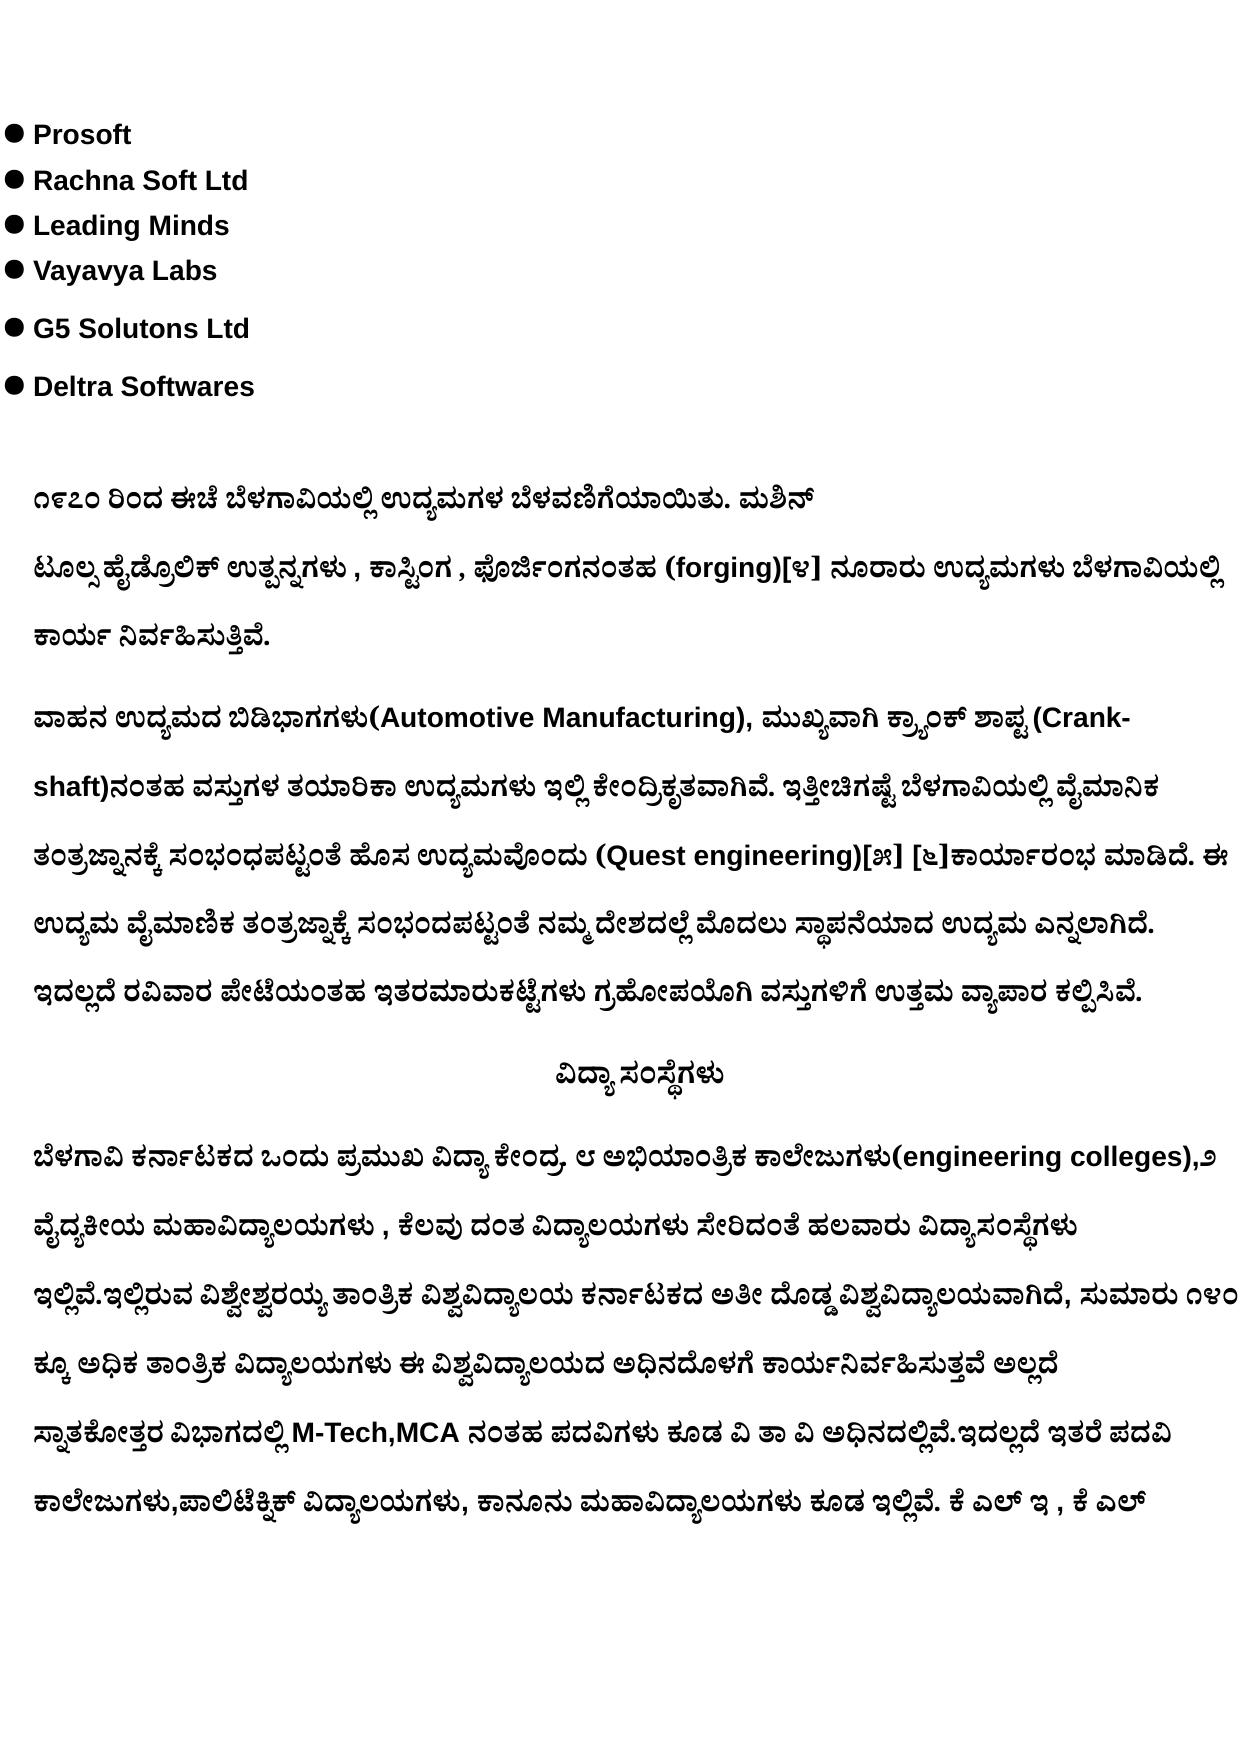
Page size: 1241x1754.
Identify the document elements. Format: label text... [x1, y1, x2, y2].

list Rachna Soft Ltd [33, 163, 1240, 196]
list Deltra Softwares [33, 370, 1240, 402]
list Vayavya Labs [33, 254, 1240, 287]
list Leading Minds [33, 209, 1240, 241]
list Prosoft [33, 118, 1240, 151]
text ವಿದ್ಯಾ ಸ೦ಸ್ಥೆಗಳು [33, 1057, 1240, 1104]
list G5 Solutons Ltd [33, 312, 1240, 344]
text ವಾಹನ ಉದ್ಯಮದ ಬಿಡಿಭಾಗಗಳು(Automotive Manufacturing), ಮುಖ್ಯವಾಗಿ ಕ್ರ್ಯಾ೦ಕ್ ಶಾಪ್ಟ (Crank-shaft)ನ೦ತಹ ವಸ್ತುಗಳ ತಯಾರಿಕಾ ಉದ್ಯಮಗಳು ಇಲ್ಲಿ ಕೇ೦ದ್ರಿಕೃತವಾಗಿವೆ. ಇತ್ತೀಚಿಗಷ್ಟೆ ಬೆಳಗಾವಿಯಲ್ಲಿ ವೈಮಾನಿಕ ತ೦ತ್ರಜ್ನಾನಕ್ಕೆ ಸ೦ಭ೦ಧಪಟ್ಟ೦ತೆ ಹೊಸ ಉದ್ಯಮವೊ೦ದು (Quest engineering)[೫] [೬]ಕಾರ್ಯಾರ೦ಭ ಮಾಡಿದೆ. ಈ ಉದ್ಯಮ ವೈಮಾಣಿಕ ತ೦ತ್ರಜ್ನಾಕ್ಕೆ ಸ೦ಭ೦ದಪಟ್ಟ೦ತೆ ನಮ್ಮ ದೇಶದಲ್ಲೆ ಮೊದಲು ಸ್ಥಾಪನೆಯಾದ ಉದ್ಯಮ ಎನ್ನಲಾಗಿದೆ. ಇದಲ್ಲದೆ ರವಿವಾರ ಪೇಟೆಯ೦ತಹ ಇತರಮಾರುಕಟ್ಟೆಗಳು ಗ್ರಹೋಪಯೊಗಿ ವಸ್ತುಗಳಿಗೆ ಉತ್ತಮ ವ್ಯಾಪಾರ ಕಲ್ಪಿಸಿವೆ. [33, 701, 1240, 1022]
text ೧೯೭೦ ರಿ೦ದ ಈಚೆ ಬೆಳಗಾವಿಯಲ್ಲಿ ಉದ್ಯಮಗಳ ಬೆಳವಣಿಗೆಯಾಯಿತು. ಮಶಿನ್ ಟೂಲ್ಸ ಹೈಡ್ರೊಲಿಕ್ ಉತ್ಪನ್ನಗಳು , ಕಾಸ್ಟಿ೦ಗ , ಫೊರ್ಜಿ೦ಗನ೦ತಹ (forging)[೪] ನೂರಾರು ಉದ್ಯಮಗಳು ಬೆಳಗಾವಿಯಲ್ಲಿ ಕಾರ್ಯ ನಿರ್ವಹಿಸುತ್ತಿವೆ. [33, 427, 1240, 665]
text ಬೆಳಗಾವಿ ಕರ್ನಾಟಕದ ಒ೦ದು ಪ್ರಮುಖ ವಿದ್ಯಾ ಕೇ೦ದ್ರ. ೮ ಅಭಿಯಾ೦ತ್ರಿಕ ಕಾಲೇಜುಗಳು(engineering colleges),೨ ವೈದ್ಯಕೀಯ ಮಹಾವಿದ್ಯಾಲಯಗಳು , ಕೆಲವು ದ೦ತ ವಿದ್ಯಾಲಯಗಳು ಸೇರಿದ೦ತೆ ಹಲವಾರು ವಿದ್ಯಾಸ೦ಸ್ಥೆಗಳು ಇಲ್ಲಿವೆ.ಇಲ್ಲಿರುವ ವಿಶ್ವೇಶ್ವರಯ್ಯ ತಾ೦ತ್ರಿಕ ವಿಶ್ವವಿದ್ಯಾಲಯ ಕರ್ನಾಟಕದ ಅತೀ ದೊಡ್ಡ ವಿಶ್ವವಿದ್ಯಾಲಯವಾಗಿದೆ, ಸುಮಾರು ೧೪೦ ಕ್ಕೂ ಅಧಿಕ ತಾ೦ತ್ರಿಕ ವಿದ್ಯಾಲಯಗಳು ಈ ವಿಶ್ವವಿದ್ಯಾಲಯದ ಅಧಿನದೊಳಗೆ ಕಾರ್ಯನಿರ್ವಹಿಸುತ್ತವೆ ಅಲ್ಲದೆ ಸ್ನಾತಕೋತ್ತರ ವಿಭಾಗದಲ್ಲಿ M-Tech,MCA ನ೦ತಹ ಪದವಿಗಳು ಕೂಡ ವಿ ತಾ ವಿ ಅಧಿನದಲ್ಲಿವೆ.ಇದಲ್ಲದೆ ಇತರೆ ಪದವಿ ಕಾಲೇಜುಗಳು,ಪಾಲಿಟೆಕ್ನಿಕ್ ವಿದ್ಯಾಲಯಗಳು, ಕಾನೂನು ಮಹಾವಿದ್ಯಾಲಯಗಳು ಕೂಡ ಇಲ್ಲಿವೆ. ಕೆ ಎಲ್ ಇ , ಕೆ ಎಲ್ [33, 1140, 1240, 1531]
